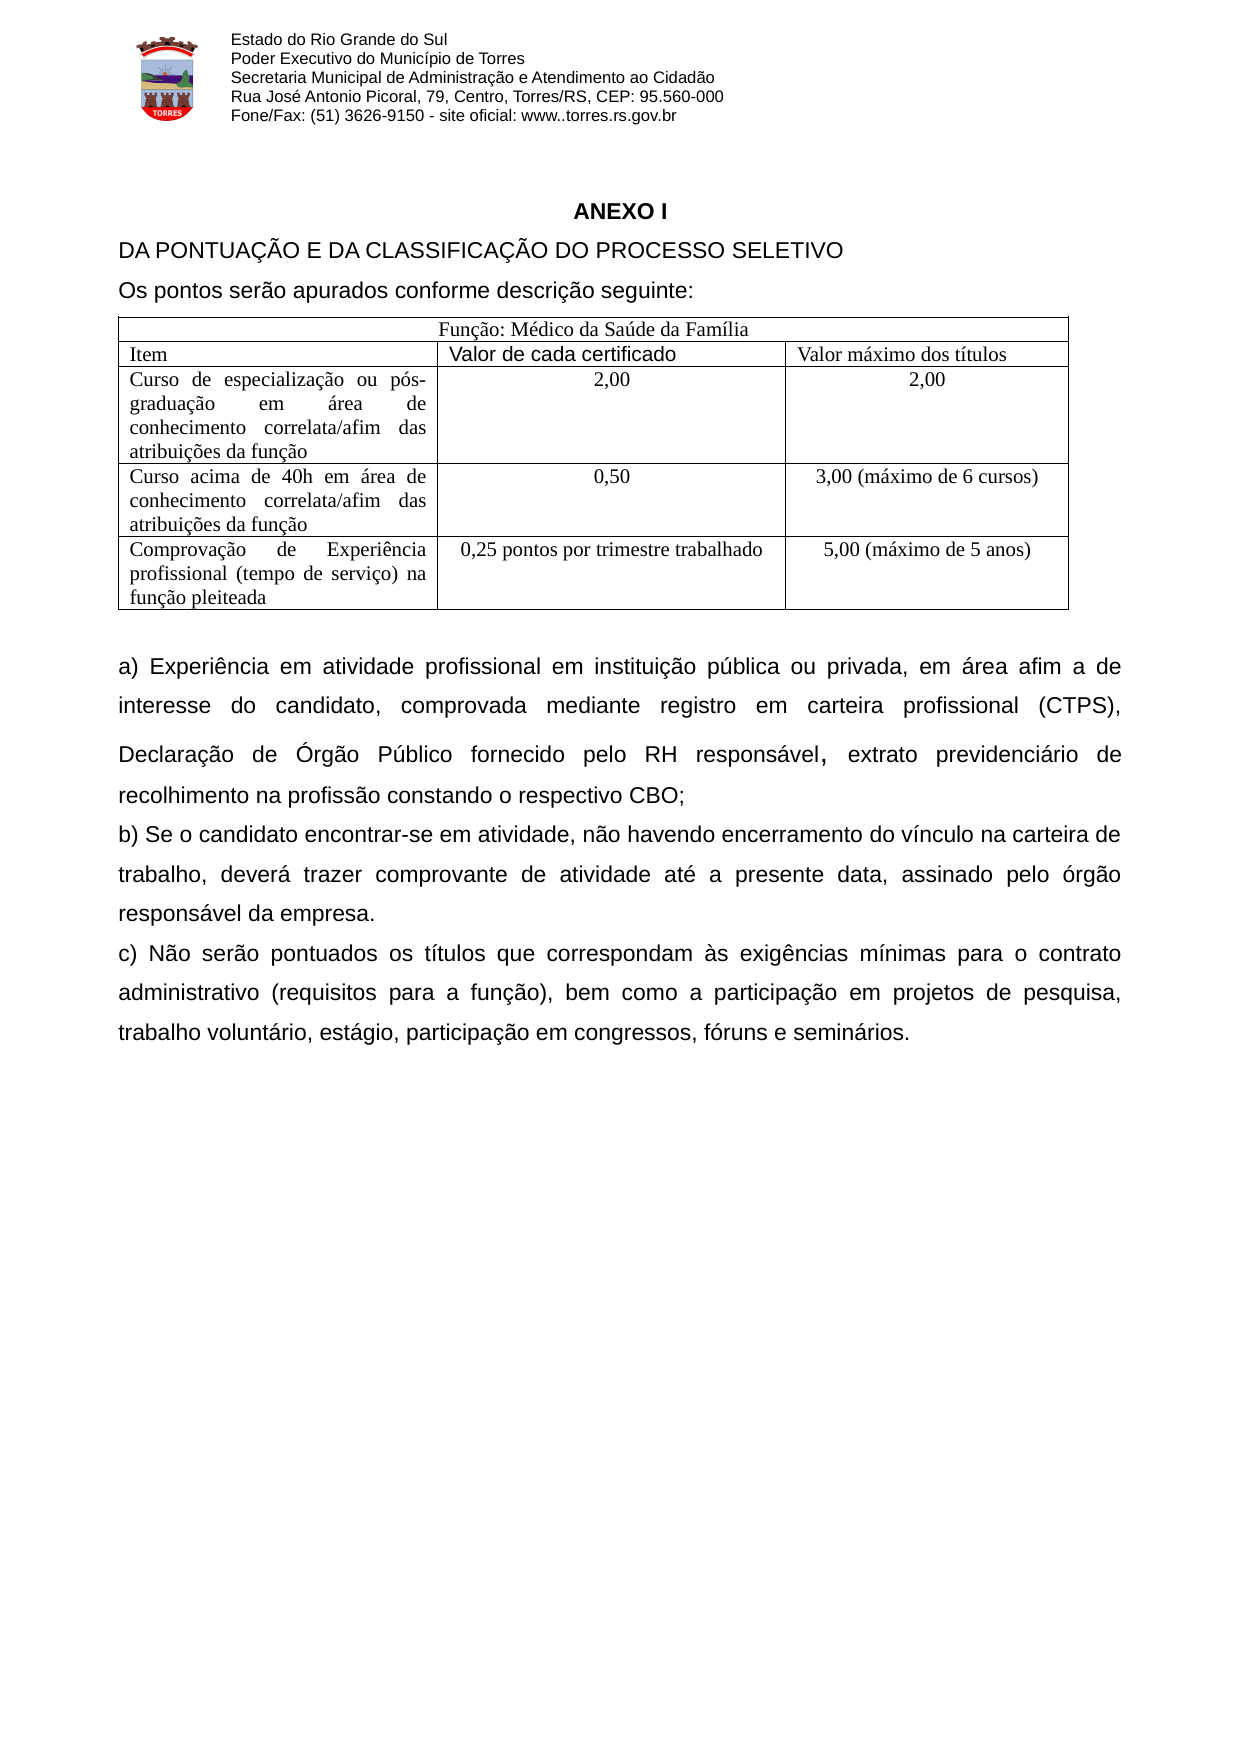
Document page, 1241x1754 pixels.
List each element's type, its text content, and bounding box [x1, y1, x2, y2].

text DA PONTUAÇÃO E DA CLASSIFICAÇÃO DO PROCESSO SELETIVO [118, 237, 1122, 264]
text a) Experiência em atividade profissional em instituição pública ou privada, em área afim a de interesse do candidato, comprovada mediante registro em carteira profissional (CTPS), Declaração de Órgão Público fornecido pelo RH responsável, extrato previdenciário de recolhimento na profissão constando o respectivo CBO; [118, 653, 1122, 808]
table_cell 2,00 [438, 367, 785, 463]
table_cell Valor máximo dos títulos [786, 342, 1068, 366]
text Os pontos serão apurados conforme descrição seguinte: [118, 277, 1122, 303]
table_cell Comprovação de Experiência profissional (tempo de serviço) na função pleiteada [119, 537, 437, 609]
table_cell 0,25 pontos por trimestre trabalhado [438, 537, 785, 609]
table_cell Valor de cada certificado [438, 342, 785, 366]
table_cell 0,50 [438, 464, 785, 536]
table_cell 5,00 (máximo de 5 anos) [786, 537, 1068, 609]
table_cell Curso de especialização ou pós-graduação em área de conhecimento correlata/afim das atribuições da função [119, 367, 437, 463]
table_cell Item [119, 342, 437, 366]
table_cell 3,00 (máximo de 6 cursos) [786, 464, 1068, 536]
table_header Função: Médico da Saúde da Família [119, 318, 1068, 341]
table_cell Curso acima de 40h em área de conhecimento correlata/afim das atribuições da função [119, 464, 437, 536]
text ANEXO I [118, 198, 1122, 224]
picture [136, 37, 198, 121]
text c) Não serão pontuados os títulos que correspondam às exigências mínimas para o contrato administrativo (requisitos para a função), bem como a participação em projetos de pesquisa, trabalho voluntário, estágio, participação em congressos, fóruns e seminários. [118, 940, 1122, 1045]
table_cell 2,00 [786, 367, 1068, 463]
text b) Se o candidato encontrar-se em atividade, não havendo encerramento do vínculo na carteira de trabalho, deverá trazer comprovante de atividade até a presente data, assinado pelo órgão responsável da empresa. [118, 821, 1122, 927]
